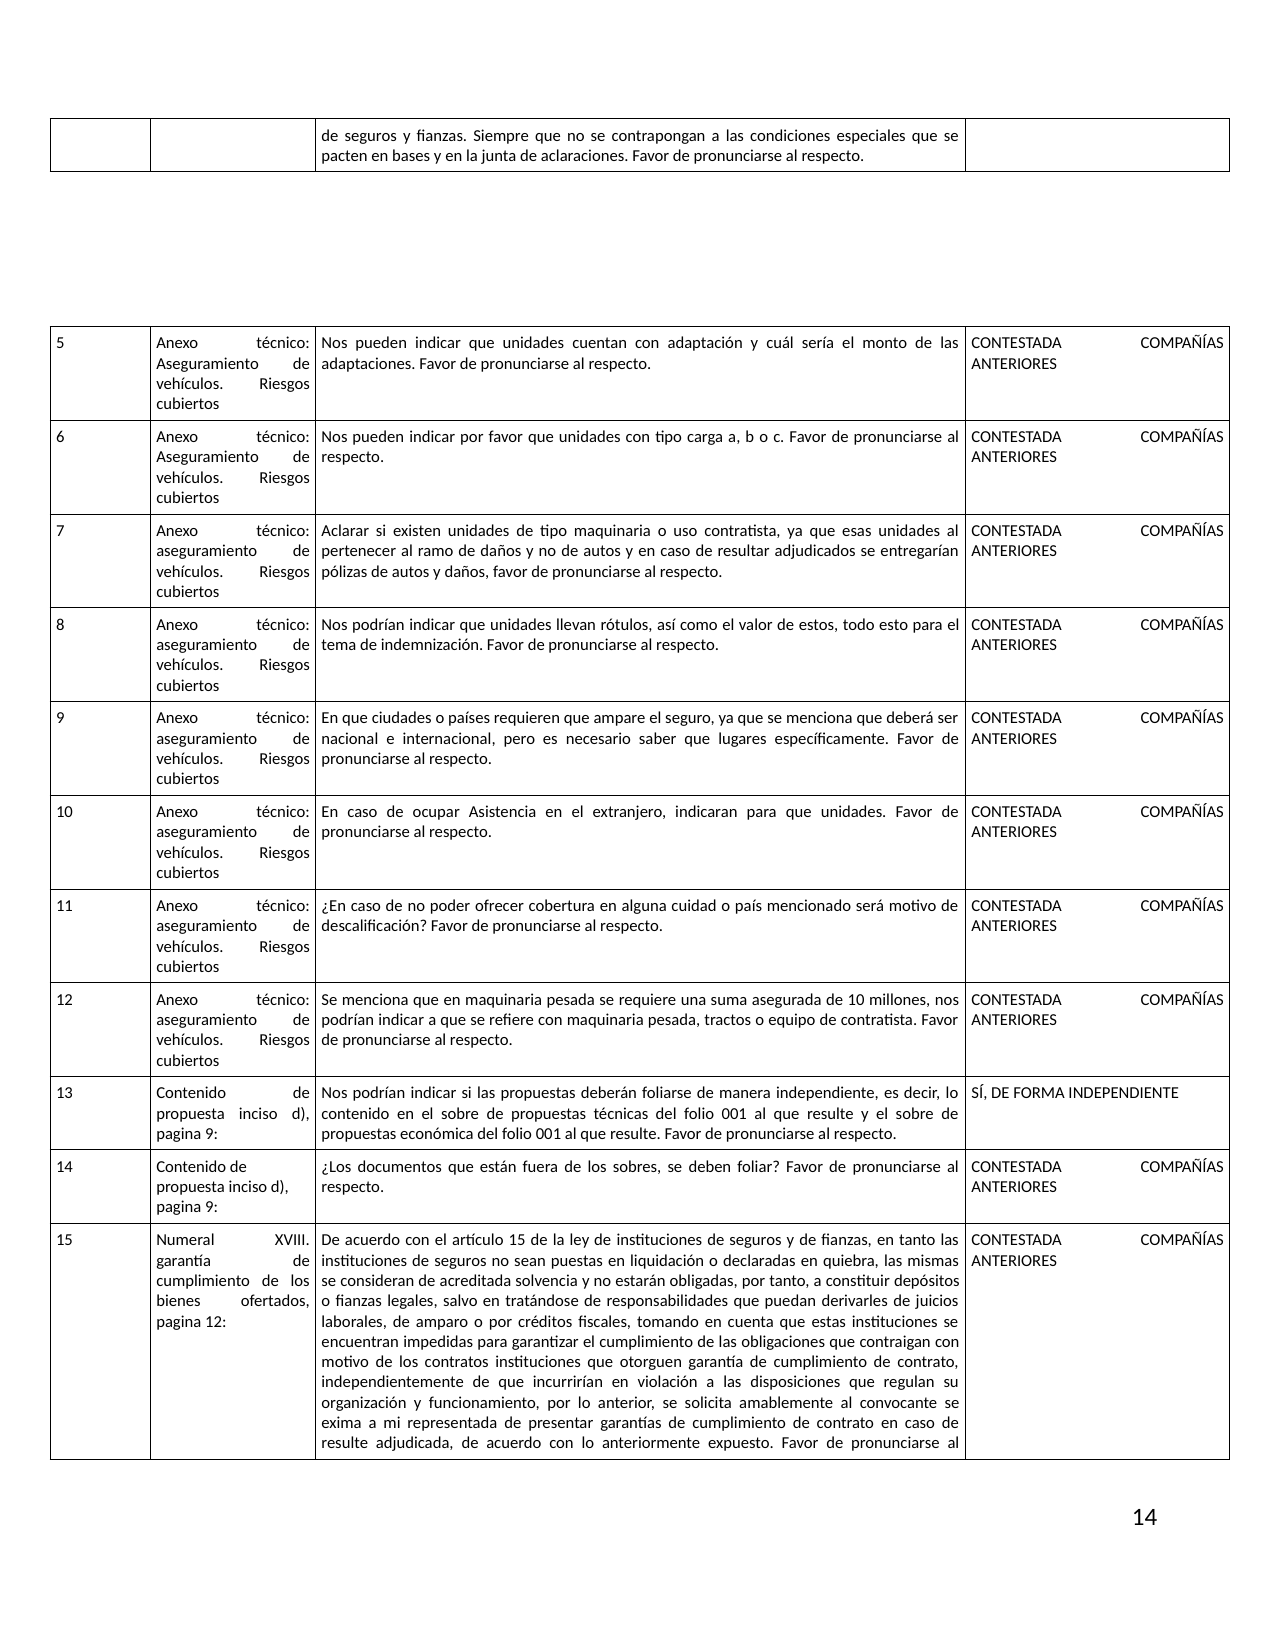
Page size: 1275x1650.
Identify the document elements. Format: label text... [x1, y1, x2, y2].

table_cell Anexo técnico: aseguramiento de vehículos. Riesgos cubiertos [151, 515, 315, 607]
table_cell En que ciudades o países requieren que ampare el seguro, ya que se menciona que deberá ser nacional e internacional, pero es necesario saber que lugares específicamente. Favor de pronunciarse al respecto. [316, 702, 965, 795]
table_cell CONTESTADA COMPAÑÍAS ANTERIORES [966, 608, 1229, 701]
table_cell ¿En caso de no poder ofrecer cobertura en alguna cuidad o país mencionado será motivo de descalificación? Favor de pronunciarse al respecto. [316, 890, 965, 982]
table_cell CONTESTADA COMPAÑÍAS ANTERIORES [966, 796, 1229, 888]
table_cell [966, 172, 1229, 326]
table_cell 10 [51, 796, 150, 888]
table_cell Anexo técnico: aseguramiento de vehículos. Riesgos cubiertos [151, 608, 315, 701]
table_cell Contenido de propuesta inciso d), pagina 9: [151, 1150, 315, 1223]
table_cell SÍ, DE FORMA INDEPENDIENTE [966, 1077, 1229, 1149]
table_cell 14 [51, 1150, 150, 1223]
table_cell Aclarar si existen unidades de tipo maquinaria o uso contratista, ya que esas unidades al pertenecer al ramo de daños y no de autos y en caso de resultar adjudicados se entregarían pólizas de autos y daños, favor de pronunciarse al respecto. [316, 515, 965, 607]
table_cell Anexo técnico: aseguramiento de vehículos. Riesgos cubiertos [151, 702, 315, 795]
table_cell 11 [51, 890, 150, 982]
table_cell Contenido de propuesta inciso d), pagina 9: [151, 1077, 315, 1149]
table_cell CONTESTADA COMPAÑÍAS ANTERIORES [966, 421, 1229, 513]
table_cell de seguros y fianzas. Siempre que no se contrapongan a las condiciones especiales que se pacten en bases y en la junta de aclaraciones. Favor de pronunciarse al respecto. [316, 119, 965, 171]
table_cell 7 [51, 515, 150, 607]
table_cell Nos podrían indicar que unidades llevan rótulos, así como el valor de estos, todo esto para el tema de indemnización. Favor de pronunciarse al respecto. [316, 608, 965, 701]
table_cell En caso de ocupar Asistencia en el extranjero, indicaran para que unidades. Favor de pronunciarse al respecto. [316, 796, 965, 888]
table_cell Anexo técnico: aseguramiento de vehículos. Riesgos cubiertos [151, 890, 315, 982]
table_cell CONTESTADA COMPAÑÍAS ANTERIORES [966, 327, 1229, 420]
table_cell CONTESTADA COMPAÑÍAS ANTERIORES [966, 702, 1229, 795]
table_cell CONTESTADA COMPAÑÍAS ANTERIORES [966, 515, 1229, 607]
table_cell 15 [51, 1224, 150, 1459]
table_cell 8 [51, 608, 150, 701]
table_cell ¿Los documentos que están fuera de los sobres, se deben foliar? Favor de pronunciarse al respecto. [316, 1150, 965, 1223]
table_cell CONTESTADA COMPAÑÍAS ANTERIORES [966, 1150, 1229, 1223]
table_cell Anexo técnico: aseguramiento de vehículos. Riesgos cubiertos [151, 796, 315, 888]
table_cell Se menciona que en maquinaria pesada se requiere una suma asegurada de 10 millones, nos podrían indicar a que se refiere con maquinaria pesada, tractos o equipo de contratista. Favor de pronunciarse al respecto. [316, 983, 965, 1076]
table_cell Nos podrían indicar si las propuestas deberán foliarse de manera independiente, es decir, lo contenido en el sobre de propuestas técnicas del folio 001 al que resulte y el sobre de propuestas económica del folio 001 al que resulte. Favor de pronunciarse al respecto. [316, 1077, 965, 1149]
table_cell 12 [51, 983, 150, 1076]
table_cell [150, 172, 315, 326]
table_cell De acuerdo con el artículo 15 de la ley de instituciones de seguros y de fianzas, en tanto las instituciones de seguros no sean puestas en liquidación o declaradas en quiebra, las mismas se consideran de acreditada solvencia y no estarán obligadas, por tanto, a constituir depósitos o fianzas legales, salvo en tratándose de responsabilidades que puedan derivarles de juicios laborales, de amparo o por créditos fiscales, tomando en cuenta que estas instituciones se encuentran impedidas para garantizar el cumplimiento de las obligaciones que contraigan con motivo de los contratos instituciones que otorguen garantía de cumplimiento de contrato, independientemente de que incurrirían en violación a las disposiciones que regulan su organización y funcionamiento, por lo anterior, se solicita amablemente al convocante se exima a mi representada de presentar garantías de cumplimiento de contrato en caso de resulte adjudicada, de acuerdo con lo anteriormente expuesto. Favor de pronunciarse al [316, 1224, 965, 1459]
table_cell CONTESTADA COMPAÑÍAS ANTERIORES [966, 1224, 1229, 1459]
table_cell 6 [51, 421, 150, 513]
table_cell Anexo técnico: Aseguramiento de vehículos. Riesgos cubiertos [151, 327, 315, 420]
table_cell Nos pueden indicar que unidades cuentan con adaptación y cuál sería el monto de las adaptaciones. Favor de pronunciarse al respecto. [316, 327, 965, 420]
table_cell Numeral XVIII. garantía de cumplimiento de los bienes ofertados, pagina 12: [151, 1224, 315, 1459]
table_cell [151, 119, 315, 171]
table_cell 9 [51, 702, 150, 795]
table_cell [315, 172, 966, 326]
table_cell Nos pueden indicar por favor que unidades con tipo carga a, b o c. Favor de pronunciarse al respecto. [316, 421, 965, 513]
table_cell 13 [51, 1077, 150, 1149]
table_cell CONTESTADA COMPAÑÍAS ANTERIORES [966, 983, 1229, 1076]
table_cell [51, 119, 150, 171]
table_cell Anexo técnico: Aseguramiento de vehículos. Riesgos cubiertos [151, 421, 315, 513]
table_cell 5 [51, 327, 150, 420]
table_cell [966, 119, 1229, 171]
table_cell [50, 172, 150, 326]
table_cell CONTESTADA COMPAÑÍAS ANTERIORES [966, 890, 1229, 982]
table_cell Anexo técnico: aseguramiento de vehículos. Riesgos cubiertos [151, 983, 315, 1076]
